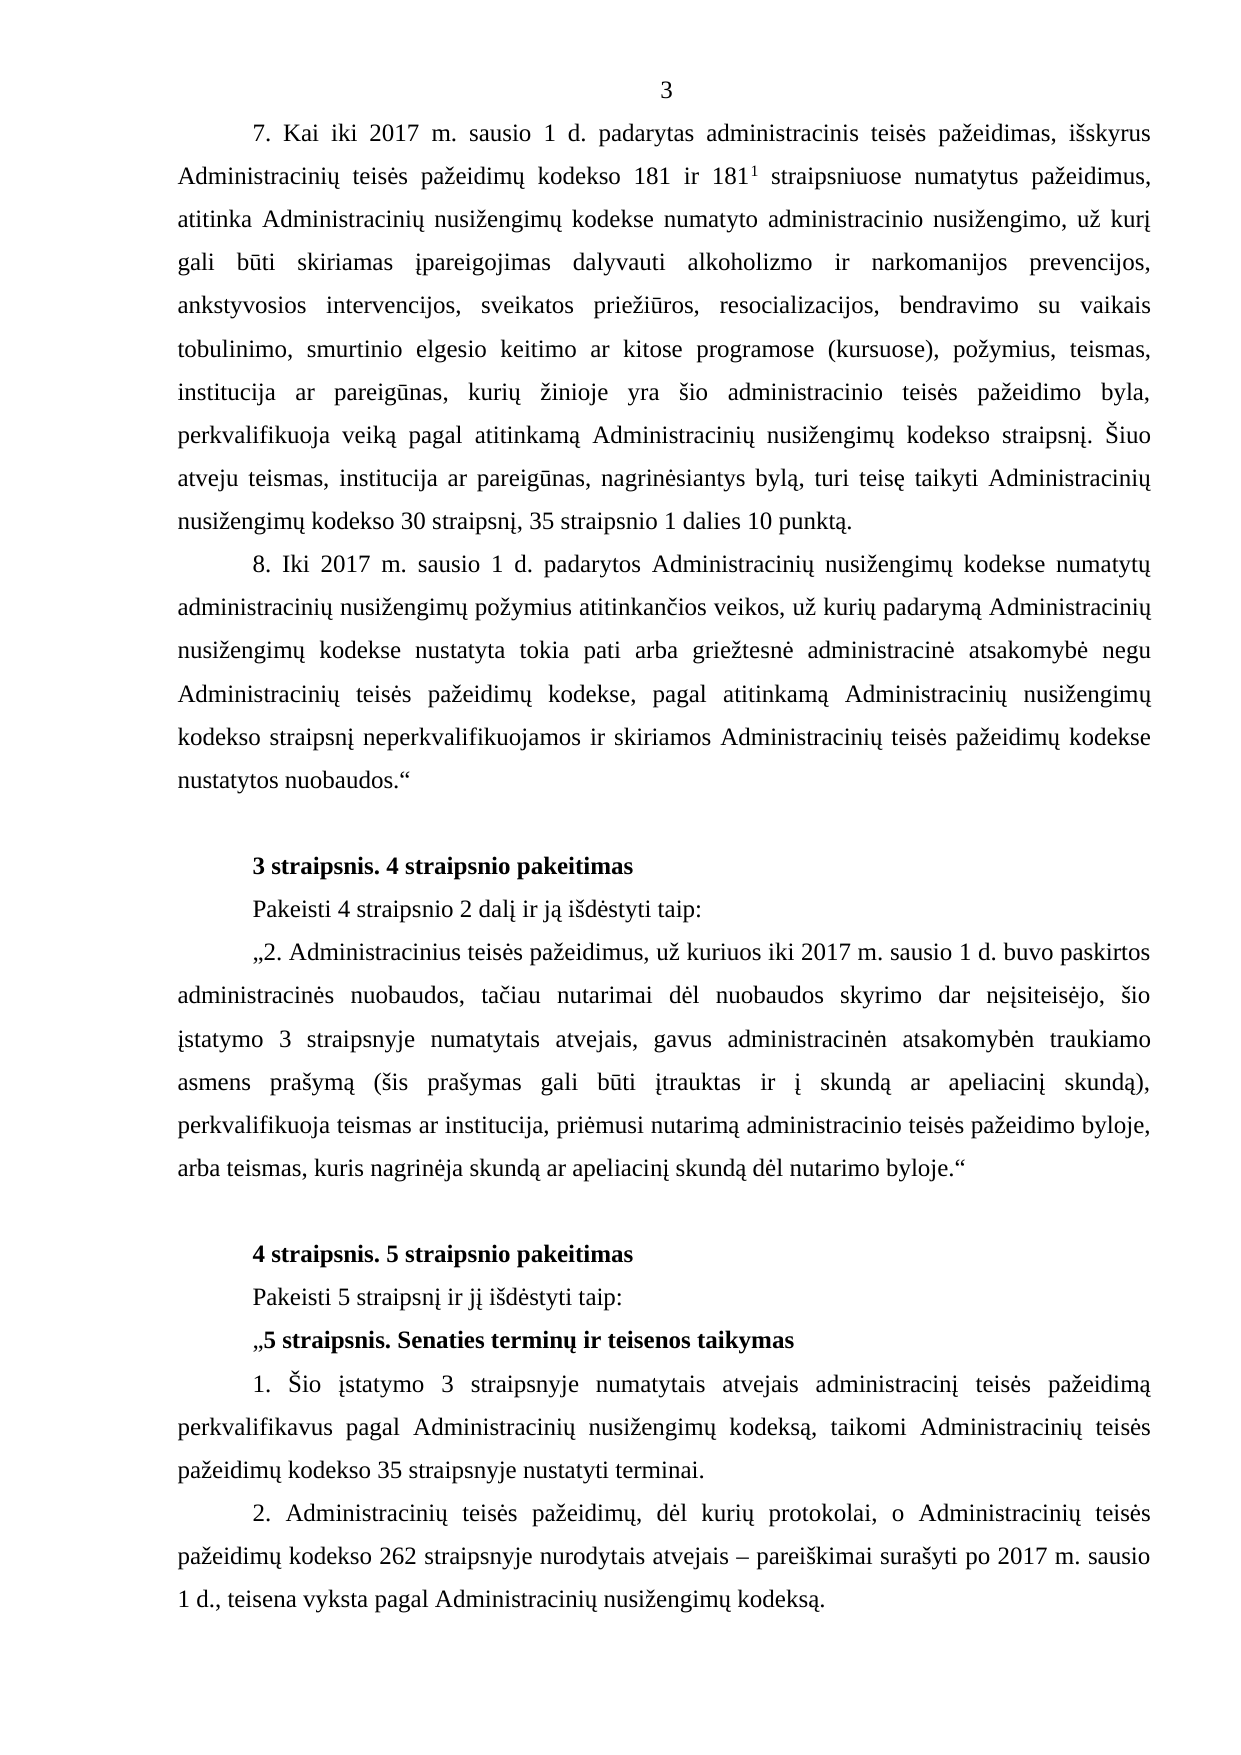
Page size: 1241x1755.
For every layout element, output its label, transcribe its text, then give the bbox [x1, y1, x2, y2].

text 4 straipsnis. 5 straipsnio pakeitimas [177, 1239, 1152, 1268]
text 8. Iki 2017 m. sausio 1 d. padarytos Administracinių nusižengimų kodekse numatytų administracinių nusižengimų požymius atitinkančios veikos, už kurių padarymą Administracinių nusižengimų kodekse nustatyta tokia pati arba griežtesnė administracinė atsakomybė negu Administracinių teisės pažeidimų kodekse, pagal atitinkamą Administracinių nusižengimų kodekso straipsnį neperkvalifikuojamos ir skiriamos Administracinių teisės pažeidimų kodekse nustatytos nuobaudos.“ [177, 549, 1152, 794]
text 7. Kai iki 2017 m. sausio 1 d. padarytas administracinis teisės pažeidimas, išskyrus Administracinių teisės pažeidimų kodekso 181 ir 1811 straipsniuose numatytus pažeidimus, atitinka Administracinių nusižengimų kodekse numatyto administracinio nusižengimo, už kurį gali būti skiriamas įpareigojimas dalyvauti alkoholizmo ir narkomanijos prevencijos, ankstyvosios intervencijos, sveikatos priežiūros, resocializacijos, bendravimo su vaikais tobulinimo, smurtinio elgesio keitimo ar kitose programose (kursuose), požymius, teismas, institucija ar pareigūnas, kurių žinioje yra šio administracinio teisės pažeidimo byla, perkvalifikuoja veiką pagal atitinkamą Administracinių nusižengimų kodekso straipsnį. Šiuo atveju teismas, institucija ar pareigūnas, nagrinėsiantys bylą, turi teisę taikyti Administracinių nusižengimų kodekso 30 straipsnį, 35 straipsnio 1 dalies 10 punktą. [177, 118, 1152, 535]
text Pakeisti 4 straipsnio 2 dalį ir ją išdėstyti taip: [177, 894, 1152, 923]
text 3 straipsnis. 4 straipsnio pakeitimas [177, 851, 1152, 880]
text „2. Administracinius teisės pažeidimus, už kuriuos iki 2017 m. sausio 1 d. buvo paskirtos administracinės nuobaudos, tačiau nutarimai dėl nuobaudos skyrimo dar neįsiteisėjo, šio įstatymo 3 straipsnyje numatytais atvejais, gavus administracinėn atsakomybėn traukiamo asmens prašymą (šis prašymas gali būti įtrauktas ir į skundą ar apeliacinį skundą), perkvalifikuoja teismas ar institucija, priėmusi nutarimą administracinio teisės pažeidimo byloje, arba teismas, kuris nagrinėja skundą ar apeliacinį skundą dėl nutarimo byloje.“ [177, 937, 1152, 1182]
text 2. Administracinių teisės pažeidimų, dėl kurių protokolai, o Administracinių teisės pažeidimų kodekso 262 straipsnyje nurodytais atvejais – pareiškimai surašyti po 2017 m. sausio 1 d., teisena vyksta pagal Administracinių nusižengimų kodeksą. [177, 1498, 1152, 1613]
text „5 straipsnis. Senaties terminų ir teisenos taikymas [177, 1326, 1152, 1354]
text 1. Šio įstatymo 3 straipsnyje numatytais atvejais administracinį teisės pažeidimą perkvalifikavus pagal Administracinių nusižengimų kodeksą, taikomi Administracinių teisės pažeidimų kodekso 35 straipsnyje nustatyti terminai. [177, 1369, 1152, 1484]
text Pakeisti 5 straipsnį ir jį išdėstyti taip: [177, 1282, 1152, 1311]
